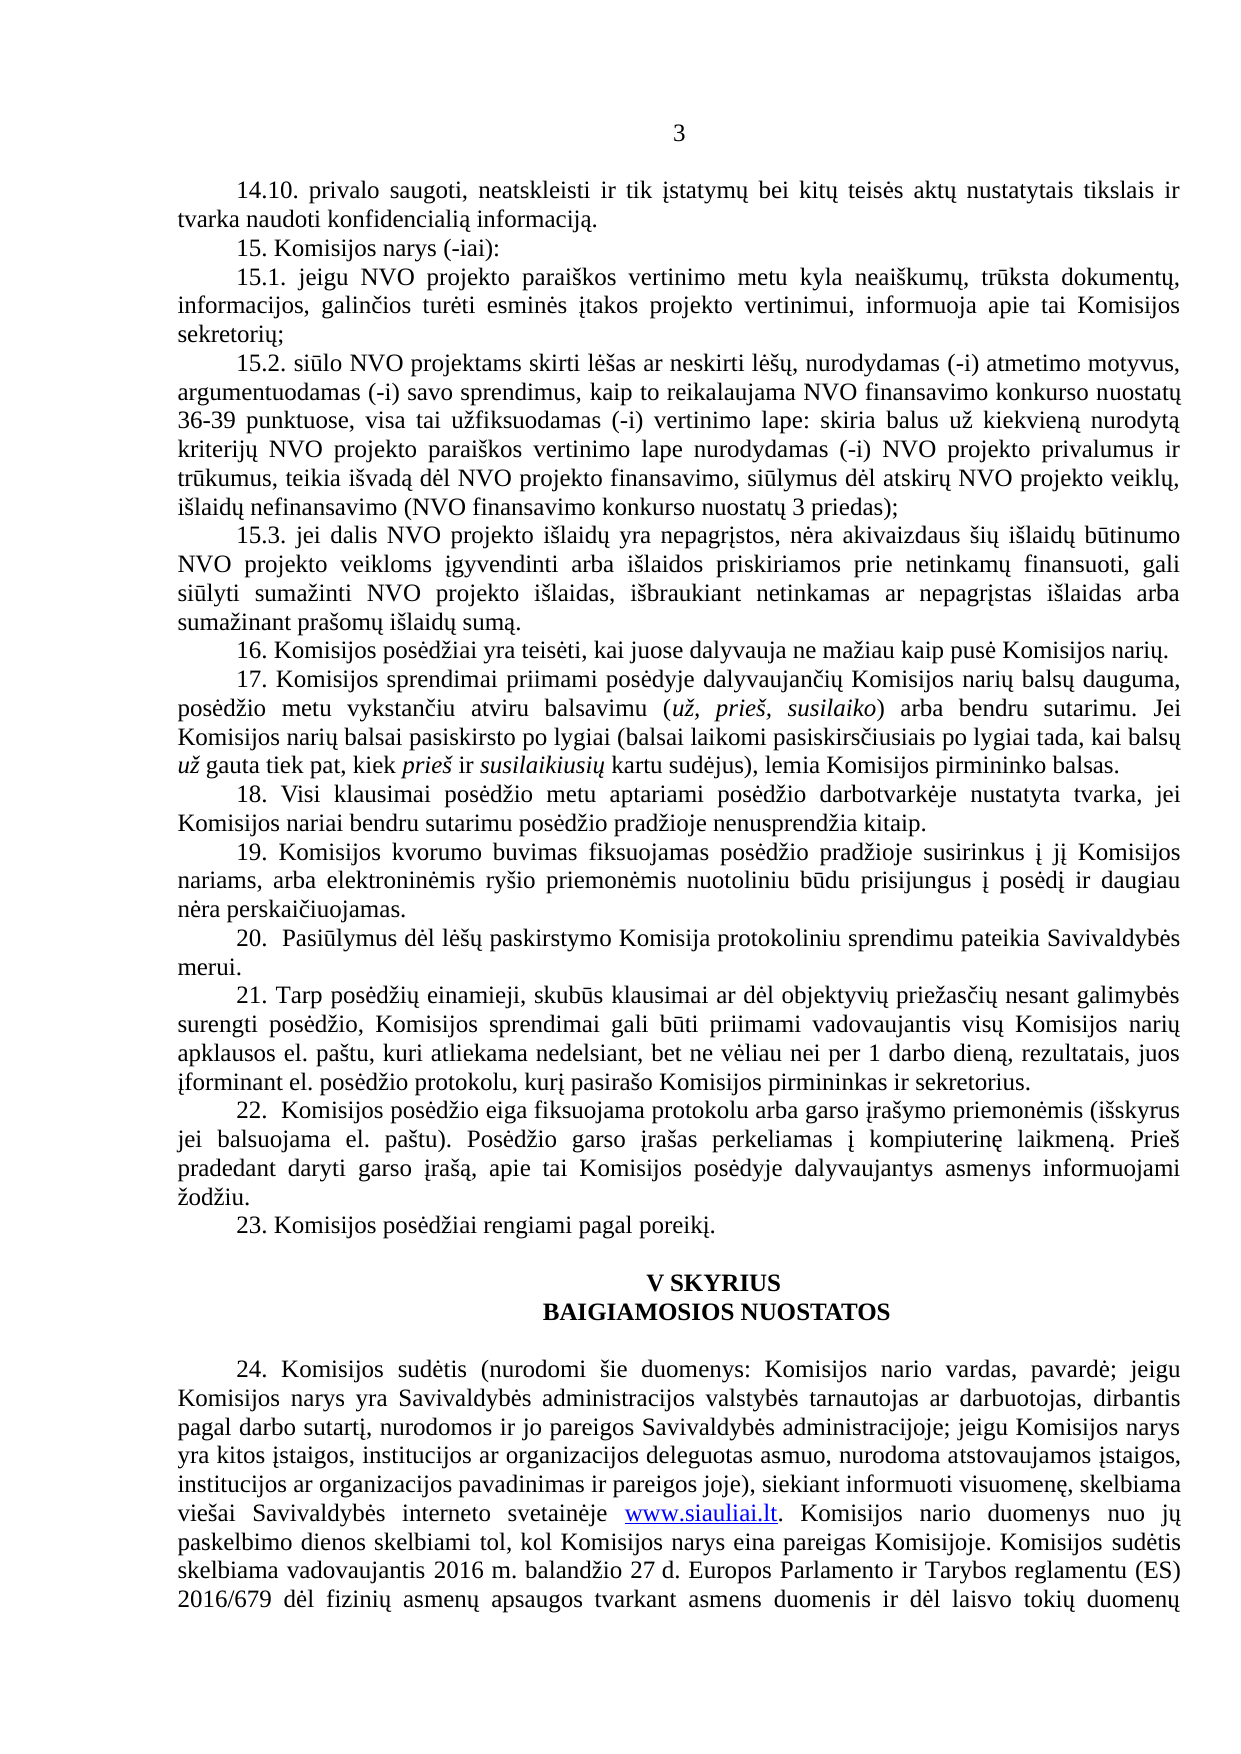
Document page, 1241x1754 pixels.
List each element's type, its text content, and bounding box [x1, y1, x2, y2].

text 16. Komisijos posėdžiai yra teisėti, kai juose dalyvauja ne mažiau kaip pusė Komisijos narių. [177, 636, 1181, 664]
text 21. Tarp posėdžių einamieji, skubūs klausimai ar dėl objektyvių priežasčių nesant galimybės surengti posėdžio, Komisijos sprendimai gali būti priimami vadovaujantis visų Komisijos narių apklausos el. paštu, kuri atliekama nedelsiant, bet ne vėliau nei per 1 darbo dieną, rezultatais, juos įforminant el. posėdžio protokolu, kurį pasirašo Komisijos pirmininkas ir sekretorius. [177, 981, 1181, 1096]
text 17. Komisijos sprendimai priimami posėdyje dalyvaujančių Komisijos narių balsų dauguma, posėdžio metu vykstančiu atviru balsavimu (už, prieš, susilaiko) arba bendru sutarimu. Jei Komisijos narių balsai pasiskirsto po lygiai (balsai laikomi pasiskirsčiusiais po lygiai tada, kai balsų už gauta tiek pat, kiek prieš ir susilaikiusių kartu sudėjus), lemia Komisijos pirmininko balsas. [177, 664, 1181, 779]
text 24. Komisijos sudėtis (nurodomi šie duomenys: Komisijos nario vardas, pavardė; jeigu Komisijos narys yra Savivaldybės administracijos valstybės tarnautojas ar darbuotojas, dirbantis pagal darbo sutartį, nurodomos ir jo pareigos Savivaldybės administracijoje; jeigu Komisijos narys yra kitos įstaigos, institucijos ar organizacijos deleguotas asmuo, nurodoma atstovaujamos įstaigos, institucijos ar organizacijos pavadinimas ir pareigos joje), siekiant informuoti visuomenę, skelbiama viešai Savivaldybės interneto svetainėje www.siauliai.lt. Komisijos nario duomenys nuo jų paskelbimo dienos skelbiami tol, kol Komisijos narys eina pareigas Komisijoje. Komisijos sudėtis skelbiama vadovaujantis 2016 m. balandžio 27 d. Europos Parlamento ir Tarybos reglamentu (ES) 2016/679 dėl fizinių asmenų apsaugos tvarkant asmens duomenis ir dėl laisvo tokių duomenų [177, 1354, 1181, 1613]
text 20. Pasiūlymus dėl lėšų paskirstymo Komisija protokoliniu sprendimu pateikia Savivaldybės merui. [177, 923, 1181, 981]
text 23. Komisijos posėdžiai rengiami pagal poreikį. [177, 1211, 1181, 1239]
text 22. Komisijos posėdžio eiga fiksuojama protokolu arba garso įrašymo priemonėmis (išskyrus jei balsuojama el. paštu). Posėdžio garso įrašas perkeliamas į kompiuterinę laikmeną. Prieš pradedant daryti garso įrašą, apie tai Komisijos posėdyje dalyvaujantys asmenys informuojami žodžiu. [177, 1096, 1181, 1211]
text 19. Komisijos kvorumo buvimas fiksuojamas posėdžio pradžioje susirinkus į jį Komisijos nariams, arba elektroninėmis ryšio priemonėmis nuotoliniu būdu prisijungus į posėdį ir daugiau nėra perskaičiuojamas. [177, 837, 1181, 923]
text 15.1. jeigu NVO projekto paraiškos vertinimo metu kyla neaiškumų, trūksta dokumentų, informacijos, galinčios turėti esminės įtakos projekto vertinimui, informuoja apie tai Komisijos sekretorių; [177, 262, 1181, 348]
text 15.3. jei dalis NVO projekto išlaidų yra nepagrįstos, nėra akivaizdaus šių išlaidų būtinumo NVO projekto veikloms įgyvendinti arba išlaidos priskiriamos prie netinkamų finansuoti, gali siūlyti sumažinti NVO projekto išlaidas, išbraukiant netinkamas ar nepagrįstas išlaidas arba sumažinant prašomų išlaidų sumą. [177, 521, 1181, 636]
text 14.10. privalo saugoti, neatskleisti ir tik įstatymų bei kitų teisės aktų nustatytais tikslais ir tvarka naudoti konfidencialią informaciją. [177, 176, 1181, 233]
text 15.2. siūlo NVO projektams skirti lėšas ar neskirti lėšų, nurodydamas (-i) atmetimo motyvus, argumentuodamas (-i) savo sprendimus, kaip to reikalaujama NVO finansavimo konkurso nuostatų 36-39 punktuose, visa tai užfiksuodamas (-i) vertinimo lape: skiria balus už kiekvieną nurodytą kriterijų NVO projekto paraiškos vertinimo lape nurodydamas (-i) NVO projekto privalumus ir trūkumus, teikia išvadą dėl NVO projekto finansavimo, siūlymus dėl atskirų NVO projekto veiklų, išlaidų nefinansavimo (NVO finansavimo konkurso nuostatų 3 priedas); [177, 348, 1181, 521]
text 18. Visi klausimai posėdžio metu aptariami posėdžio darbotvarkėje nustatyta tvarka, jei Komisijos nariai bendru sutarimu posėdžio pradžioje nenusprendžia kitaip. [177, 779, 1181, 837]
text BAIGIAMOSIOS NUOSTATOS [177, 1297, 1181, 1326]
text 15. Komisijos narys (-iai): [177, 233, 1181, 262]
text V SKYRIUS [177, 1268, 1181, 1297]
